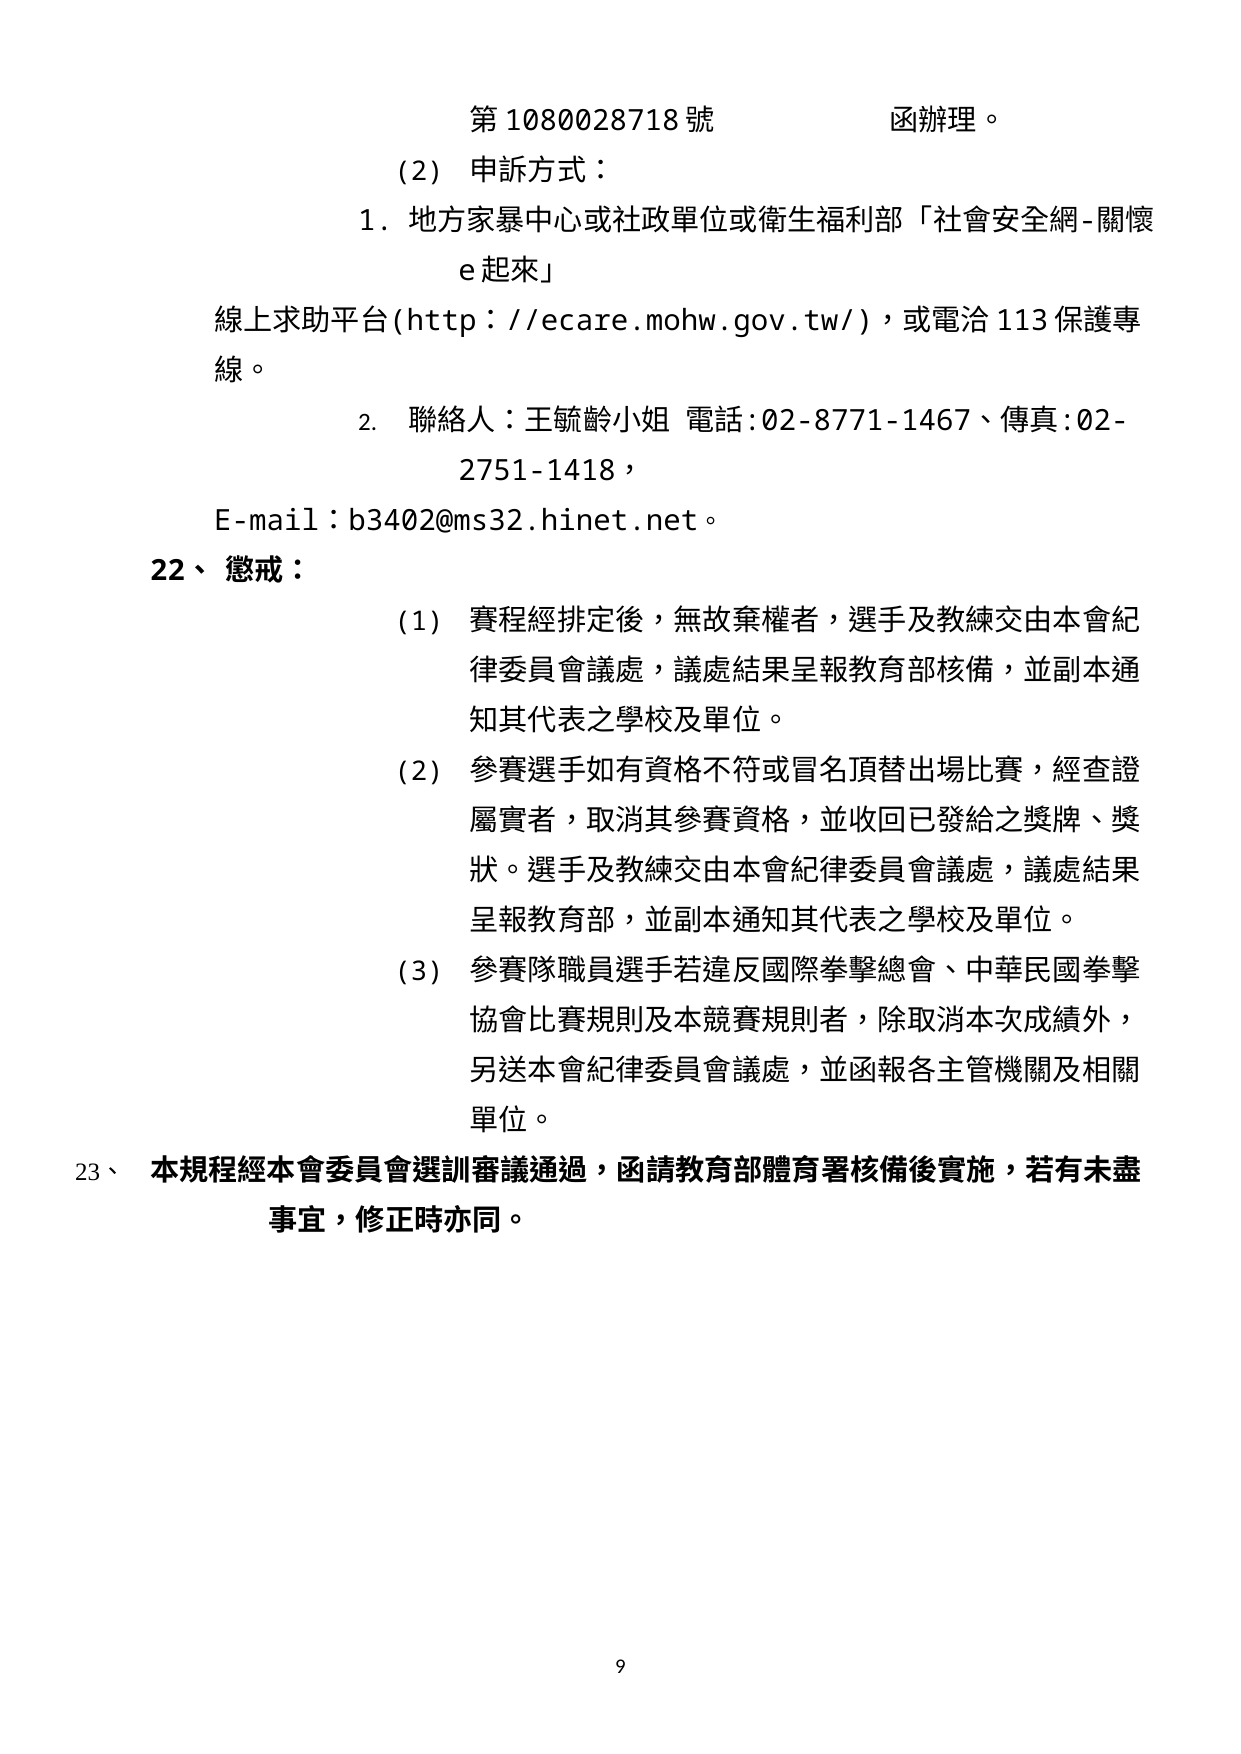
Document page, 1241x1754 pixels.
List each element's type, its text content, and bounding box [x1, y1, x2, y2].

list 參賽隊職員選手若違反國際拳擊總會、中華民國拳擊協會比賽規則及本競賽規則者，除取消本次成績外，另送本會紀律委員會議處，並函報各主管機關及相關單位。 [394, 940, 1169, 1140]
list 第1080028718號 函辦理。 [394, 90, 1197, 140]
list 申訴方式： [394, 140, 1169, 190]
list 地方家暴中心或社政單位或衛生福利部「社會安全網-關懷e起來」 [358, 190, 1169, 290]
text E-mail：b3402@ms32.hinet.net。 [214, 490, 1169, 540]
list 懲戒： [150, 540, 1169, 590]
text 線上求助平台(http：//ecare.mohw.gov.tw/)，或電洽113保護專線。 [214, 290, 1169, 390]
list 本規程經本會委員會選訓審議通過，函請教育部體育署核備後實施，若有未盡事宜，修正時亦同。 [75, 1140, 1169, 1240]
list 參賽選手如有資格不符或冒名頂替出場比賽，經查證屬實者，取消其參賽資格，並收回已發給之獎牌、獎狀。選手及教練交由本會紀律委員會議處，議處結果呈報教育部，並副本通知其代表之學校及單位。 [394, 740, 1169, 940]
list 賽程經排定後，無故棄權者，選手及教練交由本會紀律委員會議處，議處結果呈報教育部核備，並副本通知其代表之學校及單位。 [394, 590, 1169, 740]
list 聯絡人：王毓齡小姐 電話:02-8771-1467、傳真:02-2751-1418， [358, 390, 1169, 490]
